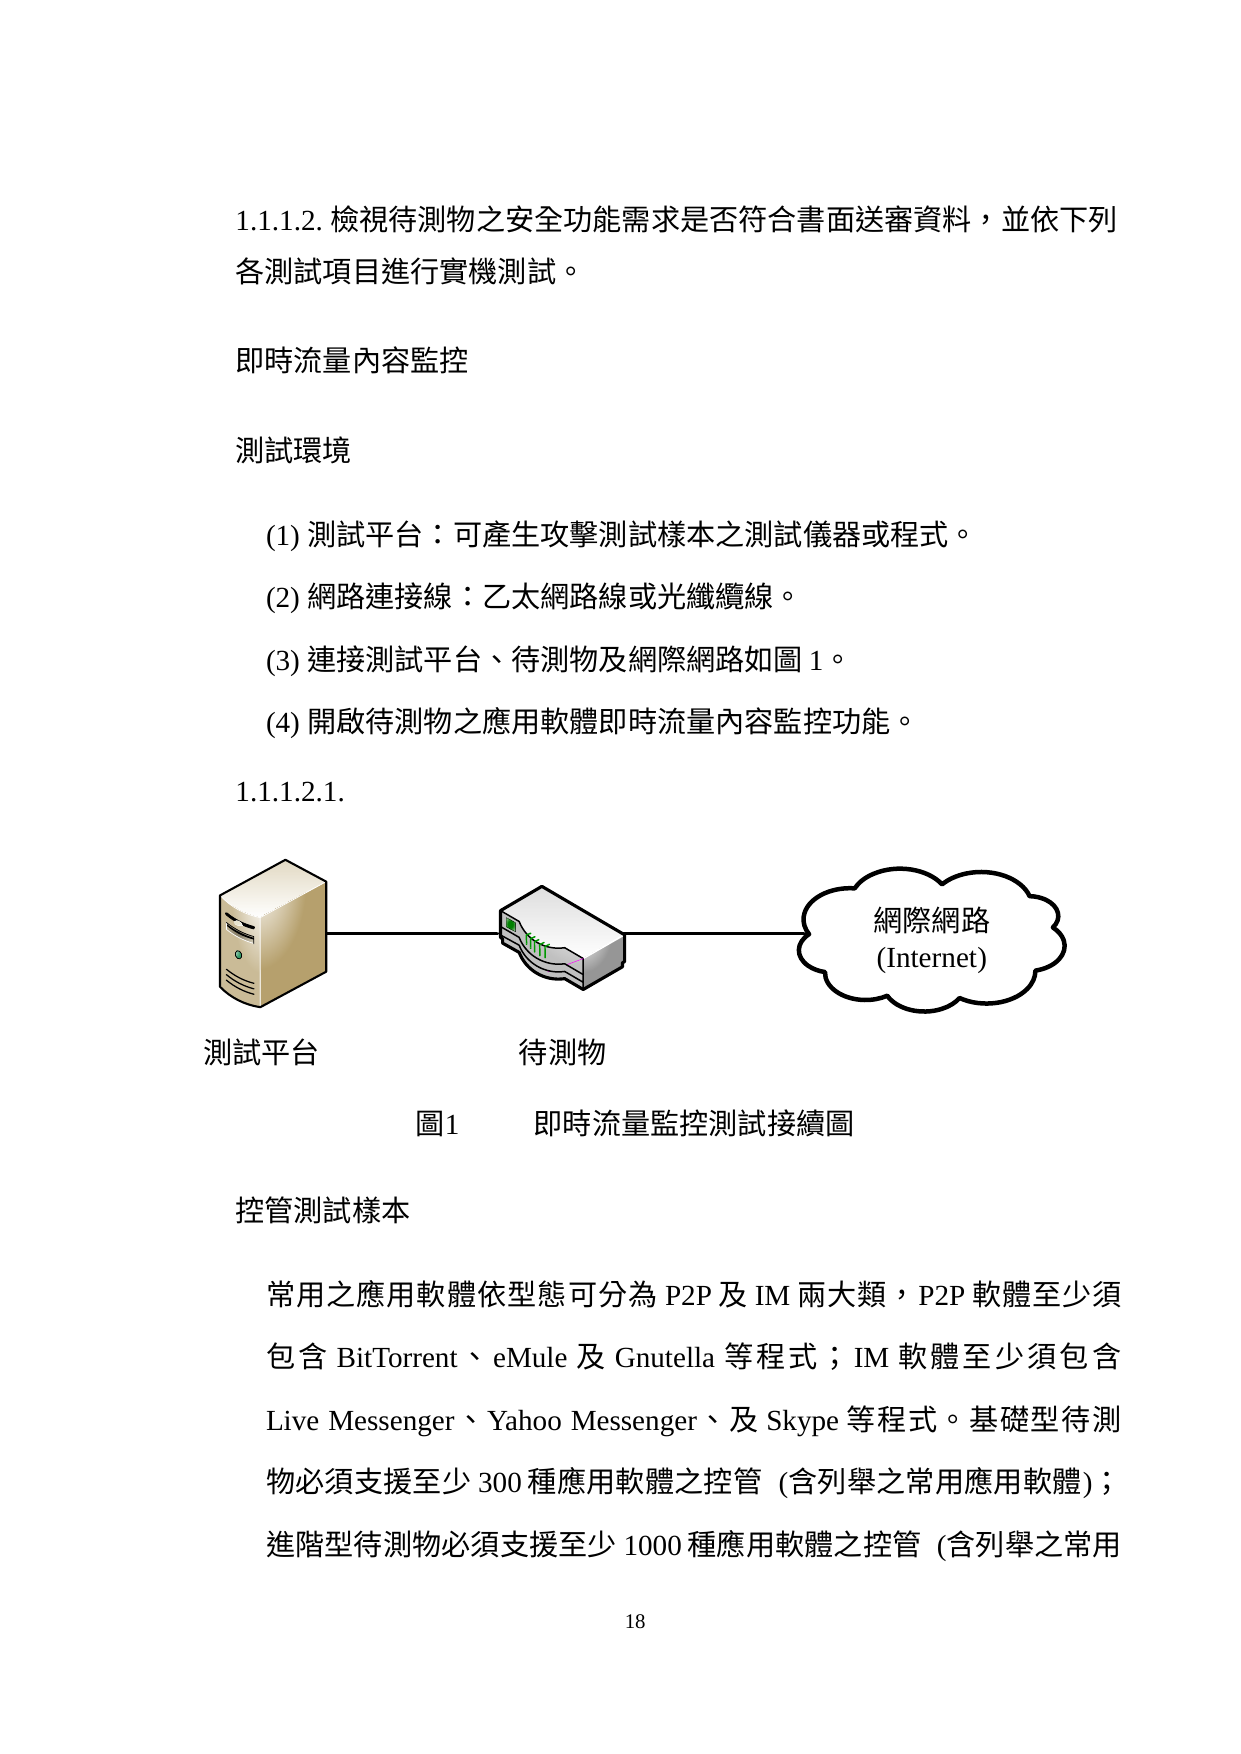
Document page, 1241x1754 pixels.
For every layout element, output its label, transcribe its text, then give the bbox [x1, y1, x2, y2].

text (4) 開啟待測物之應用軟體即時流量內容監控功能。 [266, 678, 1122, 741]
text 常用之應用軟體依型態可分為P2P及IM兩大類，P2P軟體至少須包含BitTorrent、eMule及Gnutella等程式；IM軟體至少須包含Live Messenger、Yahoo Messenger、及Skype等程式。基礎型待測物必須支援至少300種應用軟體之控管 (含列舉之常用應用軟體)；進階型待測物必須支援至少1000種應用軟體之控管 (含列舉之常用 [266, 1251, 1122, 1563]
subtitle 即時流量內容監控 [235, 330, 1122, 382]
text (3) 連接測試平台、待測物及網際網路如圖1。 [266, 616, 1122, 678]
subtitle 控管測試樣本 [235, 1180, 1122, 1232]
text (1) 測試平台：可產生攻擊測試樣本之測試儀器或程式。 [266, 491, 1122, 553]
text (2) 網路連接線：乙太網路線或光纖纜線。 [266, 553, 1122, 616]
subtitle 檢視待測物之安全功能需求是否符合書面送審資料，並依下列各測試項目進行實機測試。 [235, 188, 1122, 293]
list 即時流量監控測試接續圖 [148, 1080, 1122, 1143]
subtitle 測試環境 [235, 420, 1122, 472]
